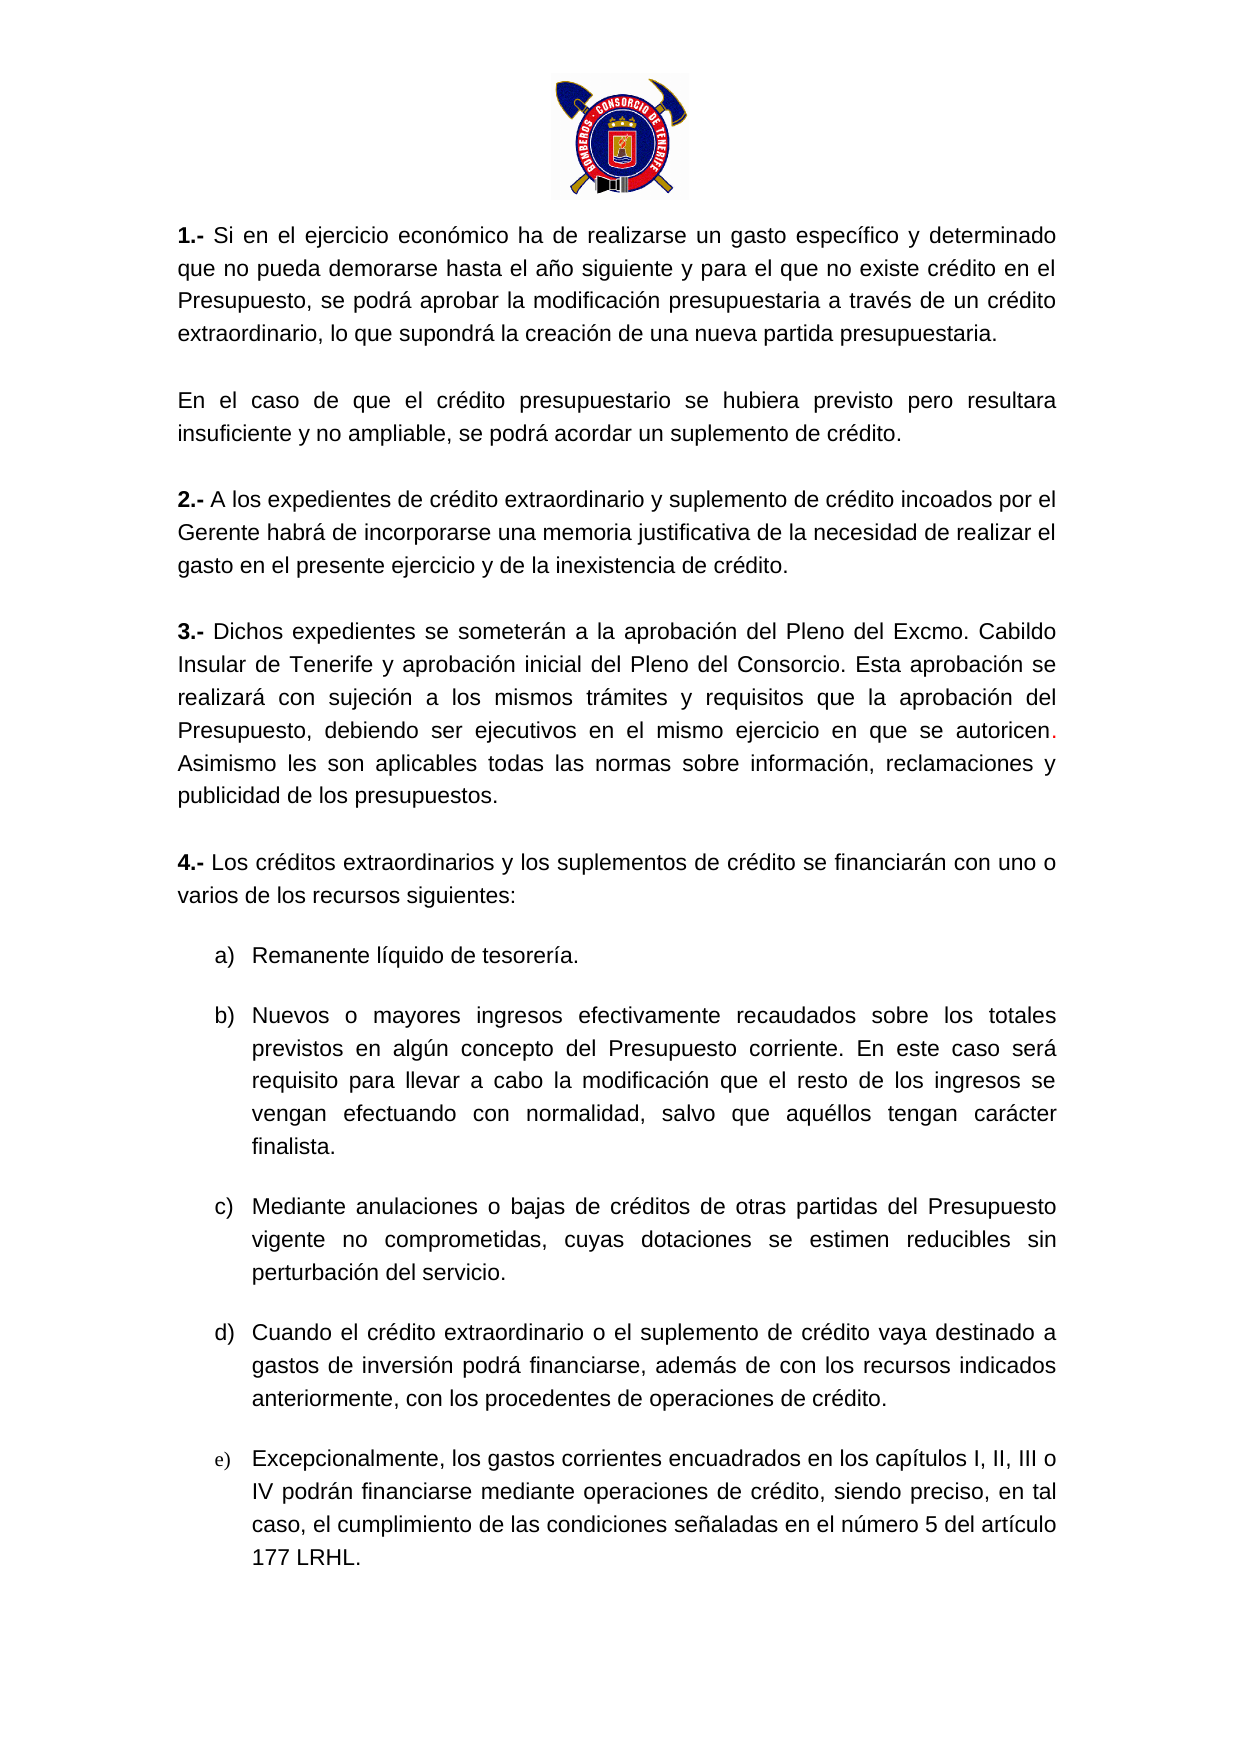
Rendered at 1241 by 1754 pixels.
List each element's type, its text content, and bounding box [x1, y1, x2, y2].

list Nuevos o mayores ingresos efectivamente recaudados sobre los totales previstos en algún concepto del Presupuesto corriente. En este caso será requisito para llevar a cabo la modificación que el resto de los ingresos se vengan efectuando con normalidad, salvo que aquéllos tengan carácter finalista. [214, 1002, 1057, 1159]
list Mediante anulaciones o bajas de créditos de otras partidas del Presupuesto vigente no comprometidas, cuyas dotaciones se estimen reducibles sin perturbación del servicio. [214, 1193, 1057, 1285]
text 3.- Dichos expedientes se someterán a la aprobación del Pleno del Excmo. Cabildo Insular de Tenerife y aprobación inicial del Pleno del Consorcio. Esta aprobación se realizará con sujeción a los mismos trámites y requisitos que la aprobación del Presupuesto, debiendo ser ejecutivos en el mismo ejercicio en que se autoricen. Asimismo les son aplicables todas las normas sobre información, reclamaciones y publicidad de los presupuestos. [177, 618, 1057, 809]
list Remanente líquido de tesorería. [214, 942, 1057, 968]
list Excepcionalmente, los gastos corrientes encuadrados en los capítulos I, II, III o IV podrán financiarse mediante operaciones de crédito, siendo preciso, en tal caso, el cumplimiento de las condiciones señaladas en el número 5 del artículo 177 LRHL. [214, 1445, 1057, 1570]
text 1.- Si en el ejercicio económico ha de realizarse un gasto específico y determinado que no pueda demorarse hasta el año siguiente y para el que no existe crédito en el Presupuesto, se podrá aprobar la modificación presupuestaria a través de un crédito extraordinario, lo que supondrá la creación de una nueva partida presupuestaria. [177, 222, 1057, 347]
list Cuando el crédito extraordinario o el suplemento de crédito vaya destinado a gastos de inversión podrá financiarse, además de con los recursos indicados anteriormente, con los procedentes de operaciones de crédito. [214, 1319, 1057, 1411]
text En el caso de que el crédito presupuestario se hubiera previsto pero resultara insuficiente y no ampliable, se podrá acordar un suplemento de crédito. [177, 387, 1057, 446]
text 2.- A los expedientes de crédito extraordinario y suplemento de crédito incoados por el Gerente habrá de incorporarse una memoria justificativa de la necesidad de realizar el gasto en el presente ejercicio y de la inexistencia de crédito. [177, 486, 1057, 578]
text 4.- Los créditos extraordinarios y los suplementos de crédito se financiarán con uno o varios de los recursos siguientes: [177, 849, 1057, 908]
